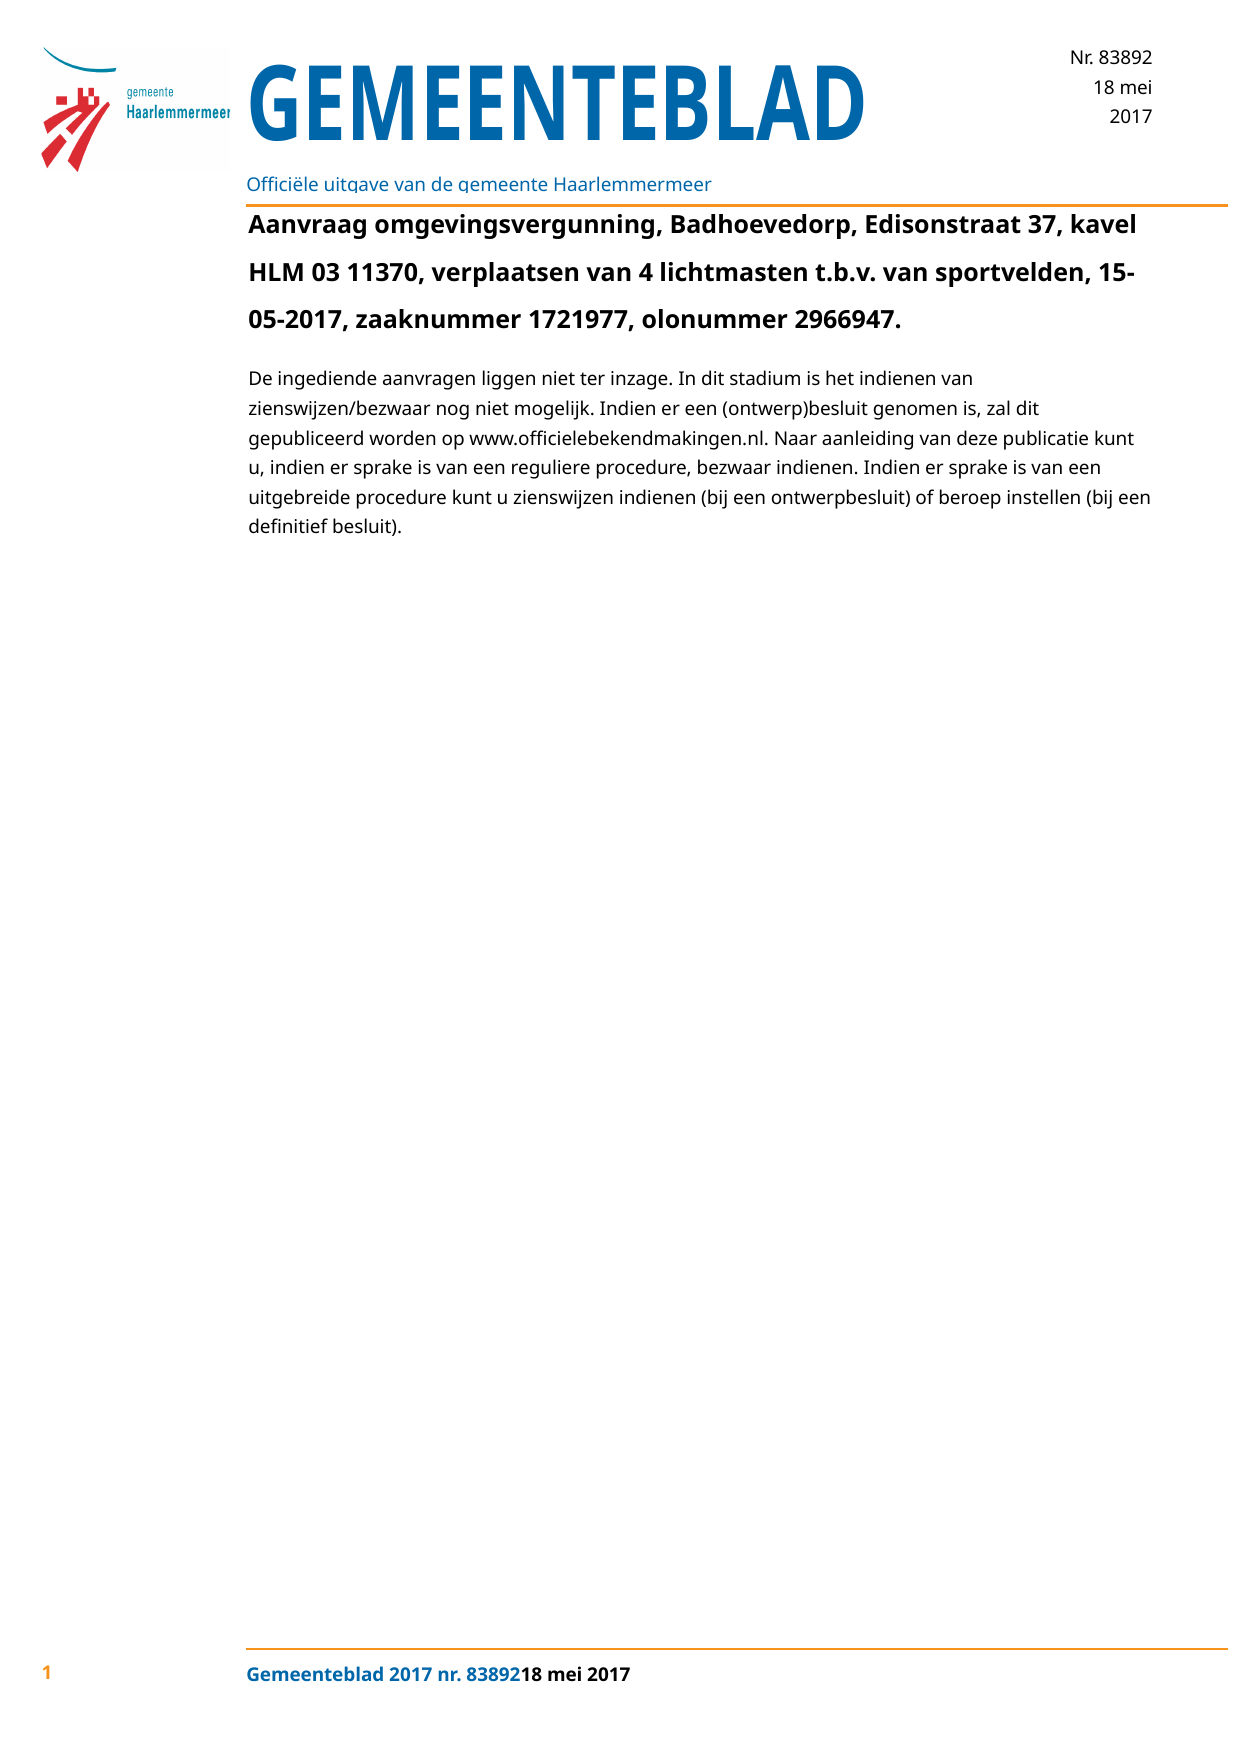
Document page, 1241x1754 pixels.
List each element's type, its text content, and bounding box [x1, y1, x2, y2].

text Aanvraag omgevingsvergunning, Badhoevedorp, Edisonstraat 37, kavel HLM 03 11370, verplaatsen van 4 lichtmasten t.b.v. van sportvelden, 15-05-2017, zaaknummer 1721977, olonummer 2966947. [248, 207, 1152, 336]
text De ingediende aanvragen liggen niet ter inzage. In dit stadium is het indienen van zienswijzen/bezwaar nog niet mogelijk. Indien er een (ontwerp)besluit genomen is, zal dit gepubliceerd worden op www.officielebekendmakingen.nl. Naar aanleiding van deze publicatie kunt u, indien er sprake is van een reguliere procedure, bezwaar indienen. Indien er sprake is van een uitgebreide procedure kunt u zienswijzen indienen (bij een ontwerpbesluit) of beroep instellen (bij een definitief besluit). [248, 366, 1152, 539]
picture [41, 47, 231, 172]
